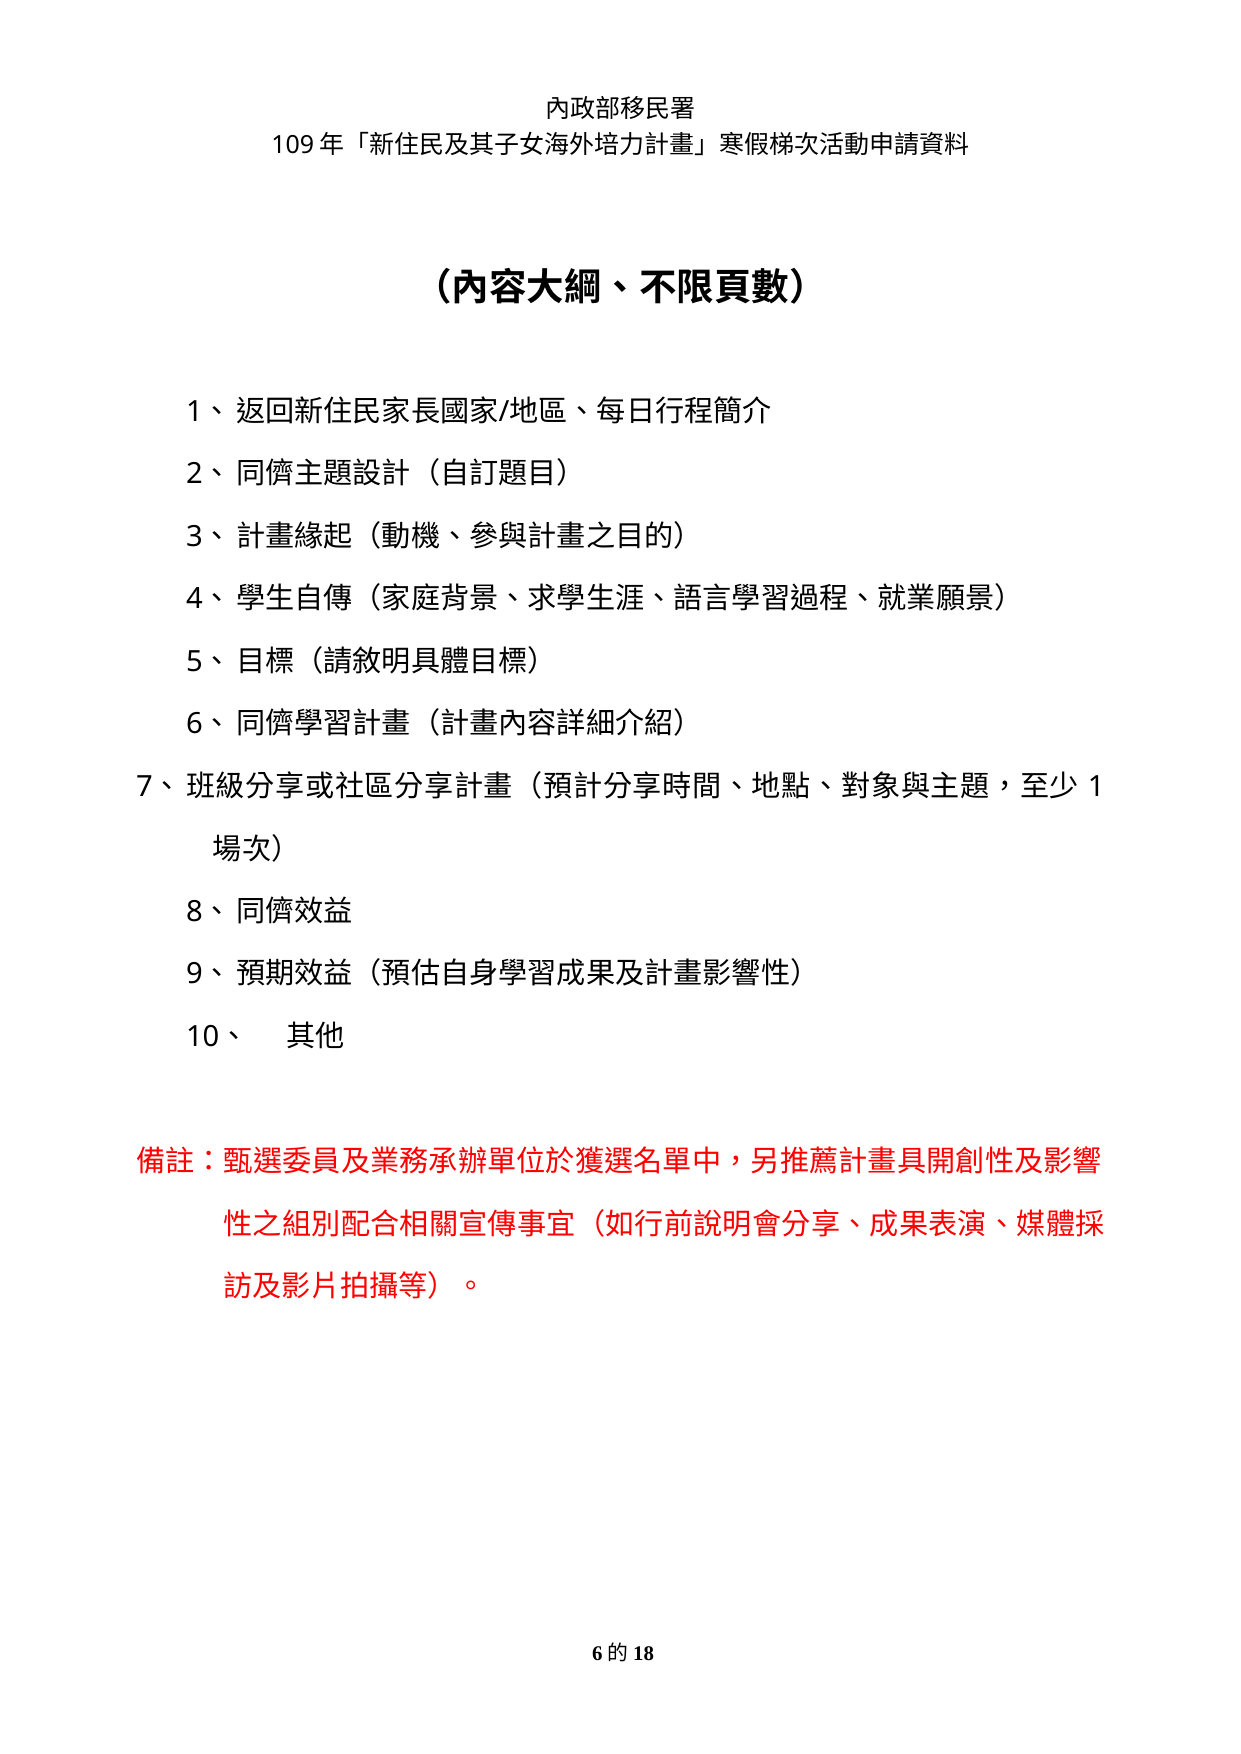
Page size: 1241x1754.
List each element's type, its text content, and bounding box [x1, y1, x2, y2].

text 備註：甄選委員及業務承辦單位於獲選名單中，另推薦計畫具開創性及影響性之組別配合相關宣傳事宜（如行前說明會分享、成果表演、媒體採訪及影片拍攝等）。 [136, 1117, 1104, 1305]
list 計畫緣起（動機、參與計畫之目的） [186, 492, 1104, 555]
list 同儕主題設計（自訂題目） [186, 430, 1104, 492]
list 預期效益（預估自身學習成果及計畫影響性） [186, 930, 1104, 992]
list 同儕效益 [186, 867, 1104, 930]
list 學生自傳（家庭背景、求學生涯、語言學習過程、就業願景） [186, 555, 1104, 617]
list 班級分享或社區分享計畫（預計分享時間、地點、對象與主題，至少1 場次） [136, 742, 1104, 867]
list 同儕學習計畫（計畫內容詳細介紹） [186, 680, 1104, 742]
list 其他 [186, 992, 1104, 1055]
text （內容大綱、不限頁數） [136, 242, 1104, 305]
list 返回新住民家長國家/地區、每日行程簡介 [186, 367, 1104, 430]
list 目標（請敘明具體目標） [186, 617, 1104, 680]
